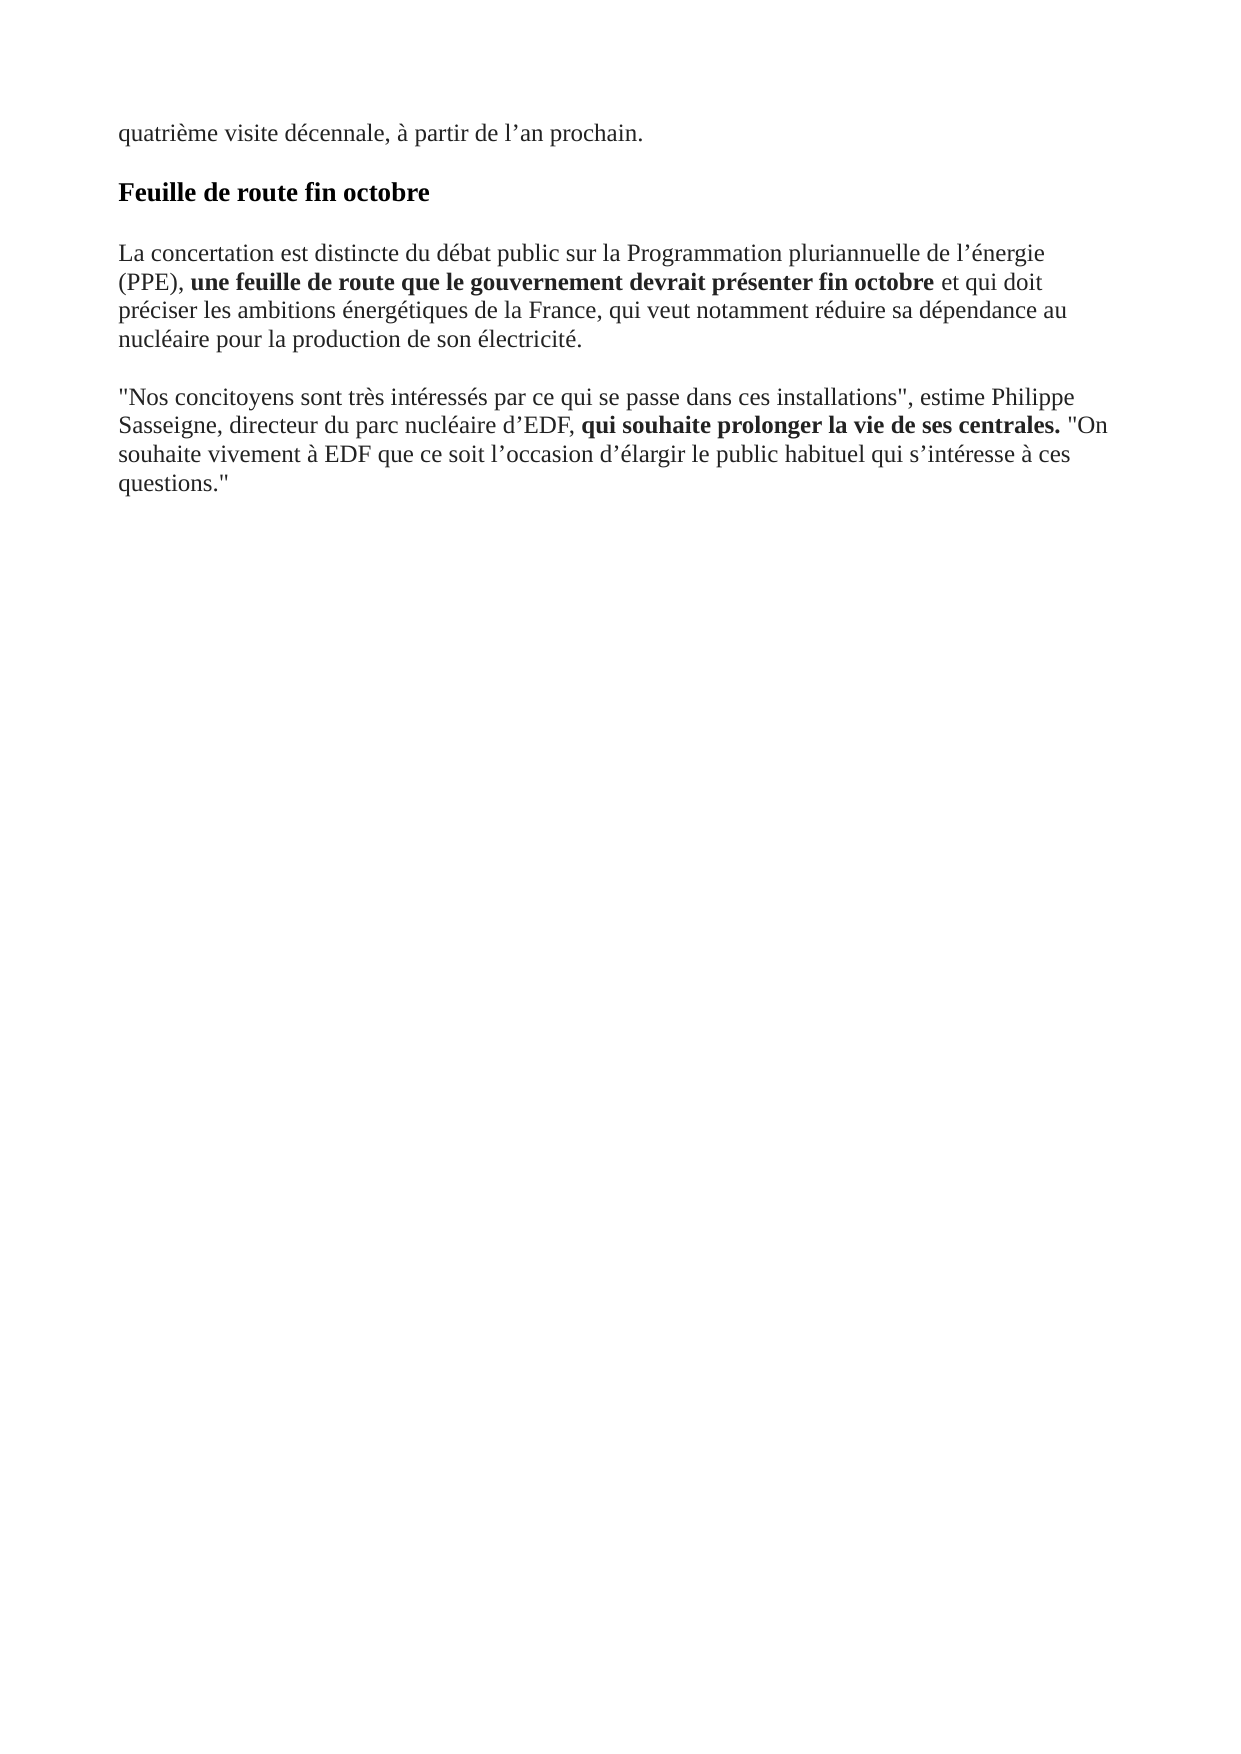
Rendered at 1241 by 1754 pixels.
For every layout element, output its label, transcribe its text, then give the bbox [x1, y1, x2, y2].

text La concertation est distincte du débat public sur la Programmation pluriannuelle de l’énergie (PPE), une feuille de route que le gouvernement devrait présenter fin octobre et qui doit préciser les ambitions énergétiques de la France, qui veut notamment réduire sa dépendance au nucléaire pour la production de son électricité. [118, 238, 1122, 353]
text quatrième visite décennale, à partir de l’an prochain. [118, 118, 1122, 147]
text Feuille de route fin octobre [118, 176, 1122, 207]
text "Nos concitoyens sont très intéressés par ce qui se passe dans ces installations", estime Philippe Sasseigne, directeur du parc nucléaire d’EDF, qui souhaite prolonger la vie de ses centrales. "On souhaite vivement à EDF que ce soit l’occasion d’élargir le public habituel qui s’intéresse à ces questions." [118, 382, 1122, 497]
